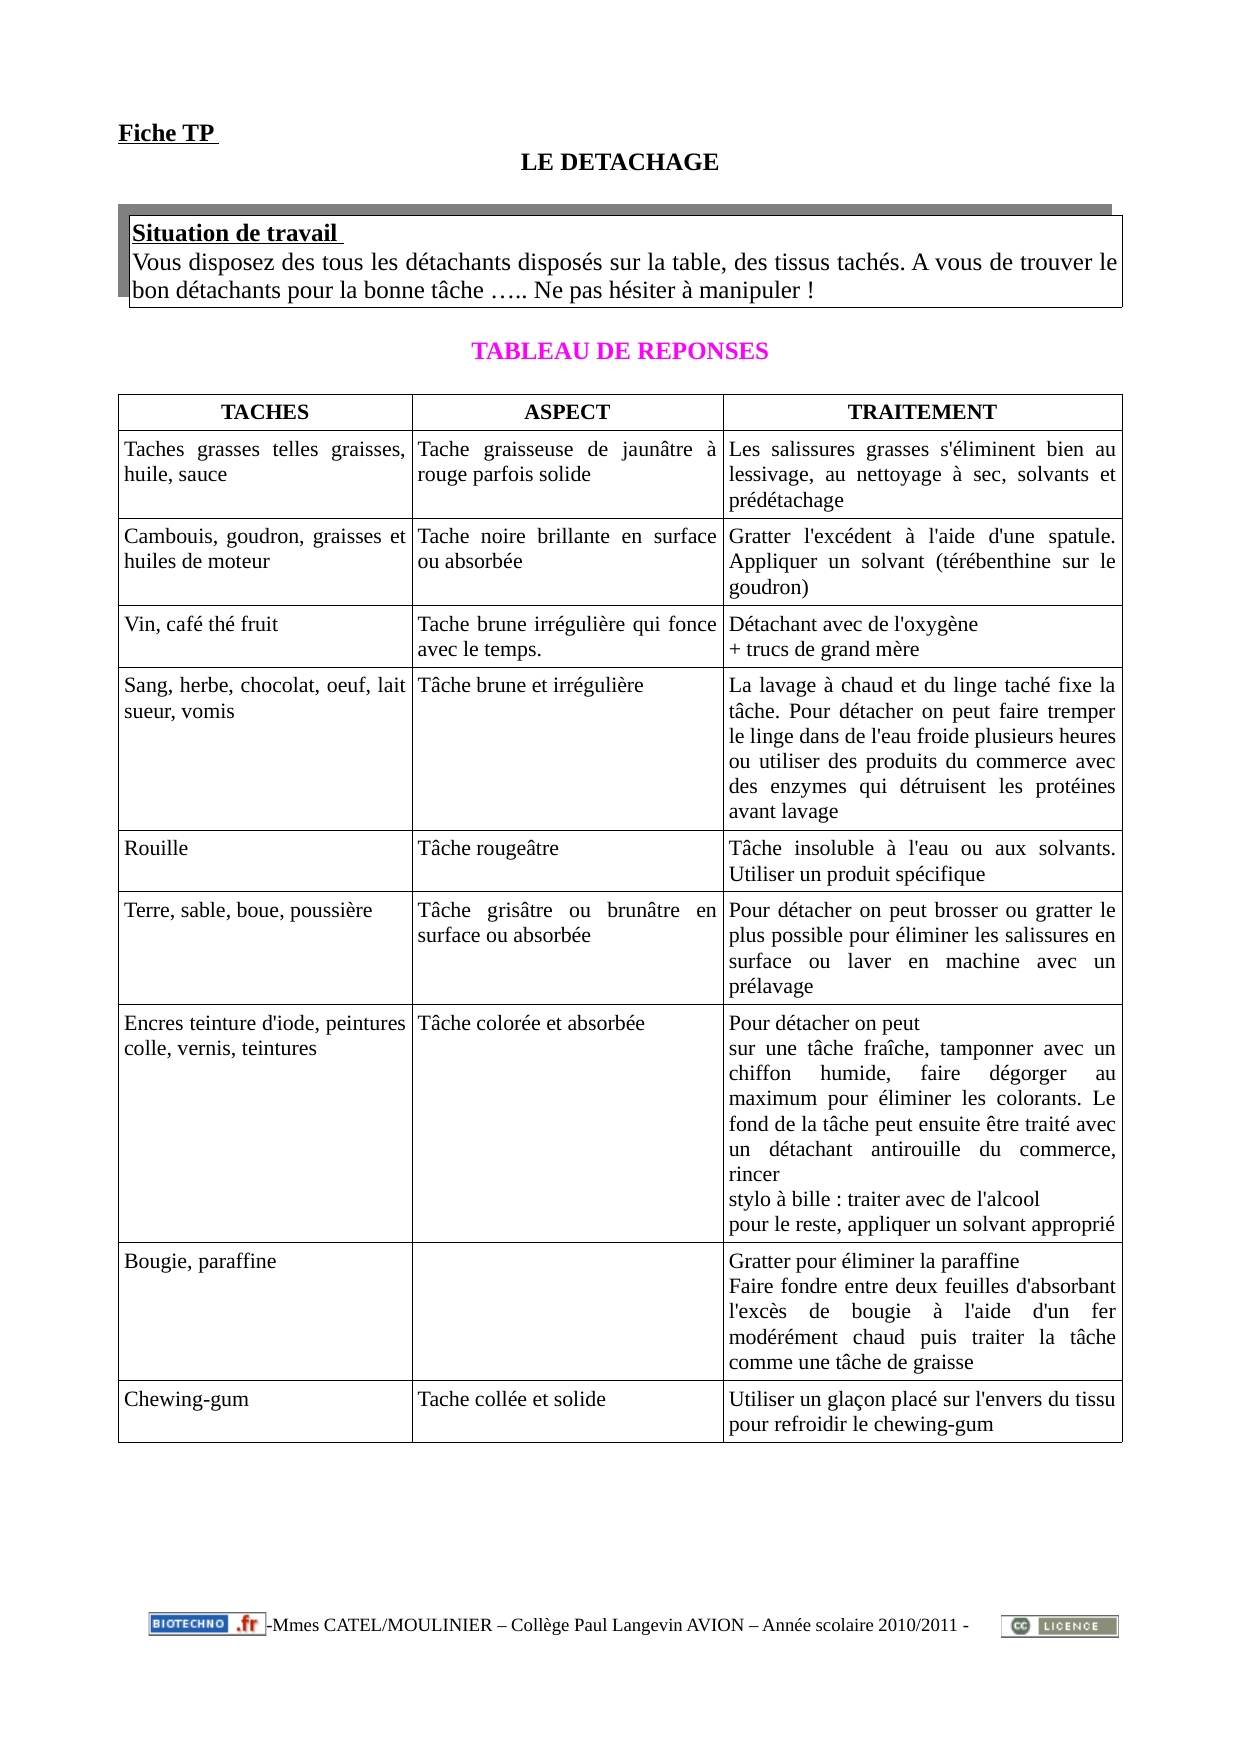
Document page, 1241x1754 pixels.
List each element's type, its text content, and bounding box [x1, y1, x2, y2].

table_cell Vin, café thé fruit [119, 606, 412, 667]
picture [1001, 1615, 1119, 1638]
text TABLEAU DE REPONSES [118, 336, 1122, 365]
table_cell Sang, herbe, chocolat, oeuf, lait sueur, vomis [119, 668, 412, 829]
text Situation de travail [130, 216, 1122, 244]
table_cell Tâche colorée et absorbée [413, 1005, 723, 1242]
table_cell Tâche insoluble à l'eau ou aux solvants. Utiliser un produit spécifique [724, 831, 1122, 891]
table_header ASPECT [413, 395, 723, 430]
table_cell Gratter pour éliminer la paraffine Faire fondre entre deux feuilles d'absorbant l'excès de bougie à l'aide d'un fer modérément chaud puis traiter la tâche comme une tâche de graisse [724, 1243, 1122, 1380]
table_cell Rouille [119, 831, 412, 891]
picture [148, 1612, 267, 1636]
table_header TACHES [119, 395, 412, 430]
table_cell Tache brune irrégulière qui fonce avec le temps. [413, 606, 723, 667]
table_cell Pour détacher on peut brosser ou gratter le plus possible pour éliminer les salissures en surface ou laver en machine avec un prélavage [724, 892, 1122, 1004]
table_cell Gratter l'excédent à l'aide d'une spatule. Appliquer un solvant (térébenthine sur le goudron) [724, 519, 1122, 605]
table_cell Cambouis, goudron, graisses et huiles de moteur [119, 519, 412, 605]
table_cell Encres teinture d'iode, peintures colle, vernis, teintures [119, 1005, 412, 1242]
text LE DETACHAGE [118, 147, 1122, 176]
table_cell Tache noire brillante en surface ou absorbée [413, 519, 723, 605]
text Vous disposez des tous les détachants disposés sur la table, des tissus tachés. A vous de trouver le bon détachants pour la bonne tâche ….. Ne pas hésiter à manipuler ! [130, 244, 1122, 307]
table_cell Bougie, paraffine [119, 1243, 412, 1380]
table_cell [413, 1243, 723, 1380]
table_cell La lavage à chaud et du linge taché fixe la tâche. Pour détacher on peut faire tremper le linge dans de l'eau froide plusieurs heures ou utiliser des produits du commerce avec des enzymes qui détruisent les protéines avant lavage [724, 668, 1122, 829]
table_cell Tâche grisâtre ou brunâtre en surface ou absorbée [413, 892, 723, 1004]
table_cell Taches grasses telles graisses, huile, sauce [119, 431, 412, 517]
table_cell Pour détacher on peut sur une tâche fraîche, tamponner avec un chiffon humide, faire dégorger au maximum pour éliminer les colorants. Le fond de la tâche peut ensuite être traité avec un détachant antirouille du commerce, rincer stylo à bille : traiter avec de l'alcool pour le reste, appliquer un solvant approprié [724, 1005, 1122, 1242]
table_cell Utiliser un glaçon placé sur l'envers du tissu pour refroidir le chewing-gum [724, 1381, 1122, 1442]
table_cell Terre, sable, boue, poussière [119, 892, 412, 1004]
text Fiche TP [118, 118, 1122, 147]
table_cell Tâche brune et irrégulière [413, 668, 723, 829]
table_cell Tâche rougeâtre [413, 831, 723, 891]
table_cell Tache graisseuse de jaunâtre à rouge parfois solide [413, 431, 723, 517]
table_cell Chewing-gum [119, 1381, 412, 1442]
table_cell Détachant avec de l'oxygène + trucs de grand mère [724, 606, 1122, 667]
table_header TRAITEMENT [724, 395, 1122, 430]
table_cell Les salissures grasses s'éliminent bien au lessivage, au nettoyage à sec, solvants et prédétachage [724, 431, 1122, 517]
table_cell Tache collée et solide [413, 1381, 723, 1442]
